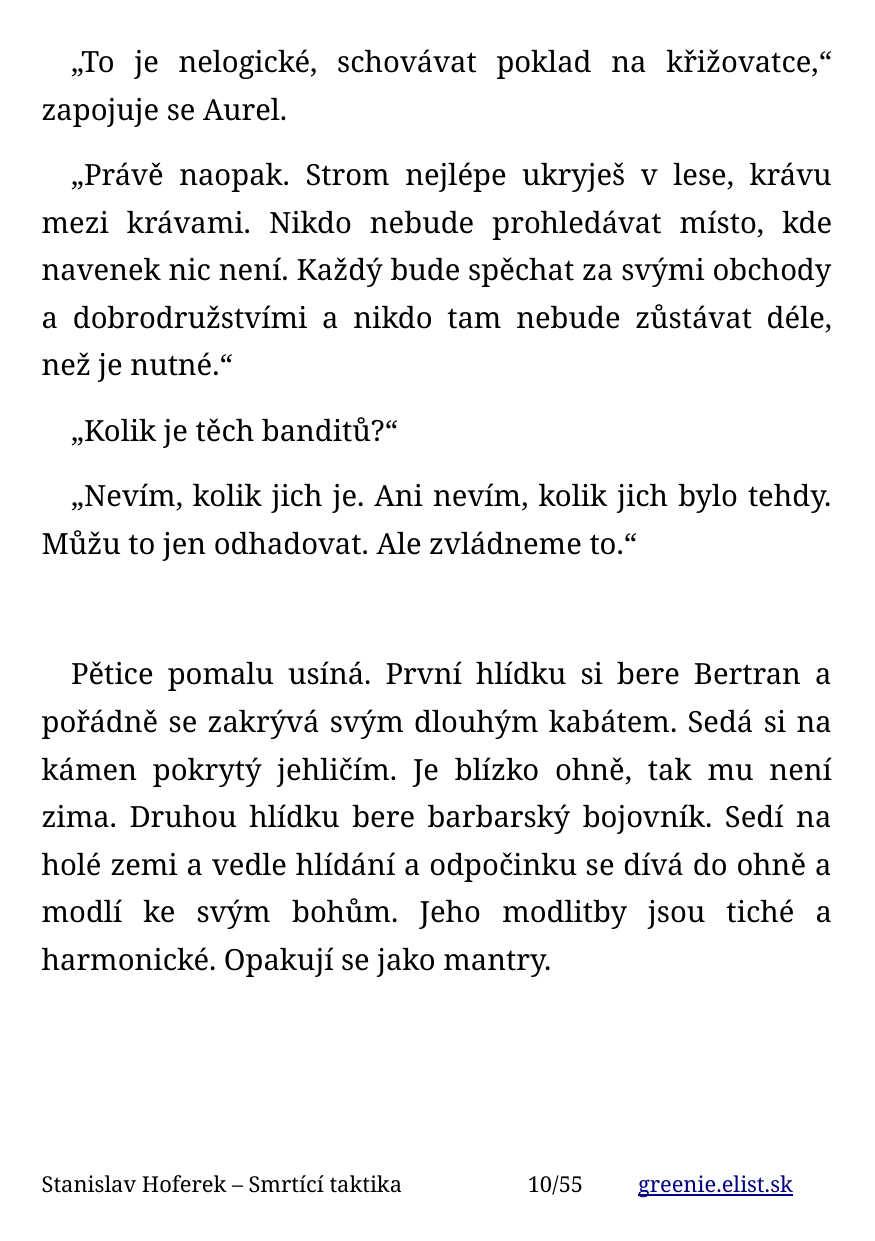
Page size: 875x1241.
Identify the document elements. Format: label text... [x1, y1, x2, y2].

text Pětice pomalu usíná. První hlídku si bere Bertran a pořádně se zakrývá svým dlouhým kabátem. Sedá si na kámen pokrytý jehličím. Je blízko ohně, tak mu není zima. Druhou hlídku bere barbarský bojovník. Sedí na holé zemi a vedle hlídání a odpočinku se dívá do ohně a modlí ke svým bohům. Jeho modlitby jsou tiché a harmonické. Opakují se jako mantry. [41, 653, 833, 979]
text „Právě naopak. Strom nejlépe ukryješ v lese, krávu mezi krávami. Nikdo nebude prohledávat místo, kde navenek nic není. Každý bude spěchat za svými obchody a dobrodružstvími a nikdo tam nebude zůstávat déle, než je nutné.“ [41, 154, 833, 384]
text „Nevím, kolik jich je. Ani nevím, kolik jich bylo tehdy. Můžu to jen odhadovat. Ale zvládneme to.“ [41, 475, 833, 563]
text „To je nelogické, schovávat poklad na křižovatce,“ zapojuje se Aurel. [41, 41, 833, 129]
text „Kolik je těch banditů?“ [41, 410, 833, 450]
